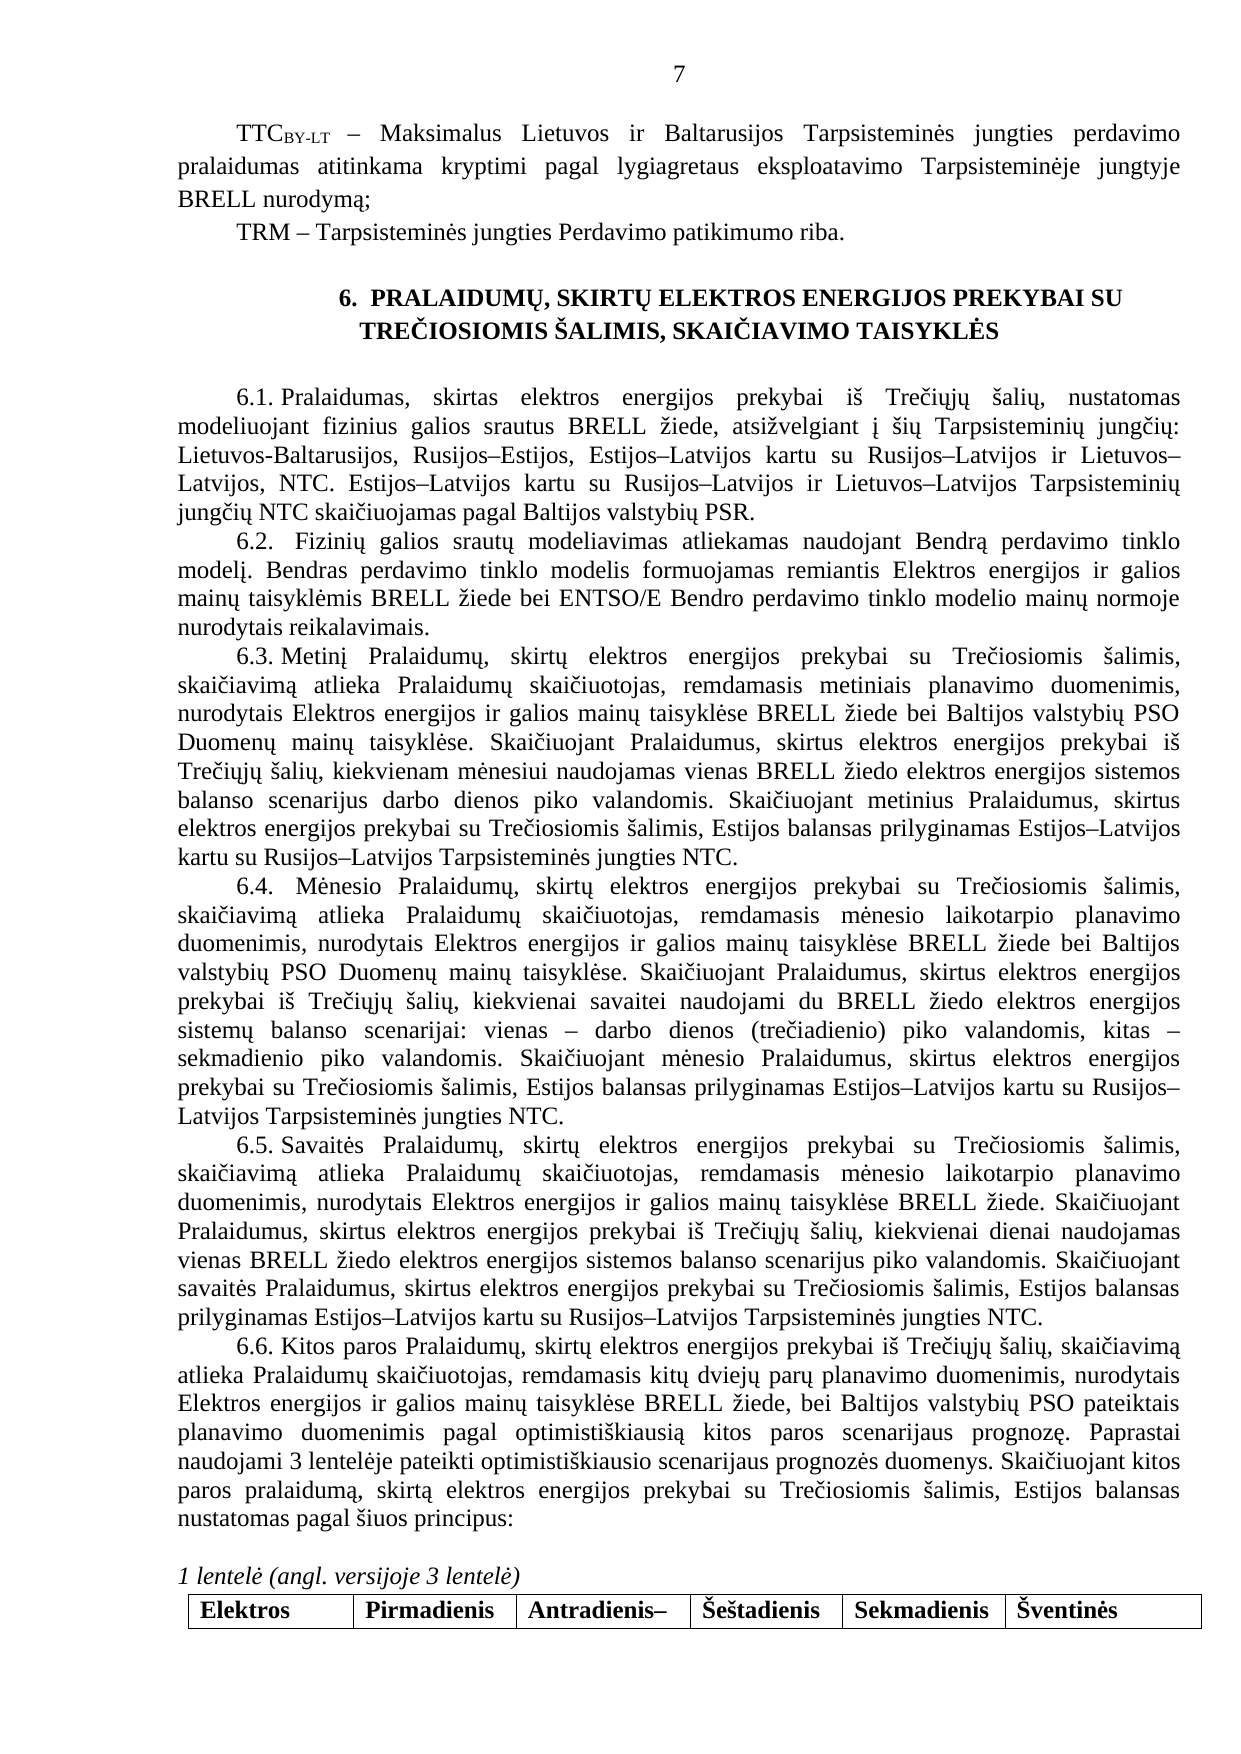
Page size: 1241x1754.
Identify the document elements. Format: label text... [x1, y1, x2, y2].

table_header Šeštadienis [691, 1595, 842, 1628]
text TTCBY-LT – Maksimalus Lietuvos ir Baltarusijos Tarpsisteminės jungties perdavimo pralaidumas atitinkama kryptimi pagal lygiagretaus eksploatavimo Tarpsisteminėje jungtyje BRELL nurodymą; [177, 118, 1181, 213]
table_header Pirmadienis [354, 1595, 516, 1628]
table_header Šventinės [1006, 1595, 1201, 1628]
text 6.3. Metinį Pralaidumų, skirtų elektros energijos prekybai su Trečiosiomis šalimis, skaičiavimą atlieka Pralaidumų skaičiuotojas, remdamasis metiniais planavimo duomenimis, nurodytais Elektros energijos ir galios mainų taisyklėse BRELL žiede bei Baltijos valstybių PSO Duomenų mainų taisyklėse. Skaičiuojant Pralaidumus, skirtus elektros energijos prekybai iš Trečiųjų šalių, kiekvienam mėnesiui naudojamas vienas BRELL žiedo elektros energijos sistemos balanso scenarijus darbo dienos piko valandomis. Skaičiuojant metinius Pralaidumus, skirtus elektros energijos prekybai su Trečiosiomis šalimis, Estijos balansas prilyginamas Estijos–Latvijos kartu su Rusijos–Latvijos Tarpsisteminės jungties NTC. [177, 641, 1181, 871]
text 6.5. Savaitės Pralaidumų, skirtų elektros energijos prekybai su Trečiosiomis šalimis, skaičiavimą atlieka Pralaidumų skaičiuotojas, remdamasis mėnesio laikotarpio planavimo duomenimis, nurodytais Elektros energijos ir galios mainų taisyklėse BRELL žiede. Skaičiuojant Pralaidumus, skirtus elektros energijos prekybai iš Trečiųjų šalių, kiekvienai dienai naudojamas vienas BRELL žiedo elektros energijos sistemos balanso scenarijus piko valandomis. Skaičiuojant savaitės Pralaidumus, skirtus elektros energijos prekybai su Trečiosiomis šalimis, Estijos balansas prilyginamas Estijos–Latvijos kartu su Rusijos–Latvijos Tarpsisteminės jungties NTC. [177, 1130, 1181, 1331]
text TRM – Tarpsisteminės jungties Perdavimo patikimumo riba. [177, 217, 1181, 246]
table_header Antradienis– [517, 1595, 690, 1628]
text 6.4. Mėnesio Pralaidumų, skirtų elektros energijos prekybai su Trečiosiomis šalimis, skaičiavimą atlieka Pralaidumų skaičiuotojas, remdamasis mėnesio laikotarpio planavimo duomenimis, nurodytais Elektros energijos ir galios mainų taisyklėse BRELL žiede bei Baltijos valstybių PSO Duomenų mainų taisyklėse. Skaičiuojant Pralaidumus, skirtus elektros energijos prekybai iš Trečiųjų šalių, kiekvienai savaitei naudojami du BRELL žiedo elektros energijos sistemų balanso scenarijai: vienas – darbo dienos (trečiadienio) piko valandomis, kitas – sekmadienio piko valandomis. Skaičiuojant mėnesio Pralaidumus, skirtus elektros energijos prekybai su Trečiosiomis šalimis, Estijos balansas prilyginamas Estijos–Latvijos kartu su Rusijos–Latvijos Tarpsisteminės jungties NTC. [177, 871, 1181, 1130]
table_header Elektros [189, 1595, 353, 1628]
text 6. PRALAIDUMŲ, SKIRTŲ ELEKTROS ENERGIJOS PREKYBAI SU TREČIOSIOMIS ŠALIMIS, SKAIČIAVIMO TAISYKLĖS [177, 283, 1181, 345]
text 6.1. Pralaidumas, skirtas elektros energijos prekybai iš Trečiųjų šalių, nustatomas modeliuojant fizinius galios srautus BRELL žiede, atsižvelgiant į šių Tarpsisteminių jungčių: Lietuvos-Baltarusijos, Rusijos–Estijos, Estijos–Latvijos kartu su Rusijos–Latvijos ir Lietuvos–Latvijos, NTC. Estijos–Latvijos kartu su Rusijos–Latvijos ir Lietuvos–Latvijos Tarpsisteminių jungčių NTC skaičiuojamas pagal Baltijos valstybių PSR. [177, 382, 1181, 526]
text 1 lentelė (angl. versijoje 3 lentelė) [177, 1561, 1181, 1590]
table_header Sekmadienis [843, 1595, 1005, 1628]
text 6.2. Fizinių galios srautų modeliavimas atliekamas naudojant Bendrą perdavimo tinklo modelį. Bendras perdavimo tinklo modelis formuojamas remiantis Elektros energijos ir galios mainų taisyklėmis BRELL žiede bei ENTSO/E Bendro perdavimo tinklo modelio mainų normoje nurodytais reikalavimais. [177, 526, 1181, 641]
text 6.6. Kitos paros Pralaidumų, skirtų elektros energijos prekybai iš Trečiųjų šalių, skaičiavimą atlieka Pralaidumų skaičiuotojas, remdamasis kitų dviejų parų planavimo duomenimis, nurodytais Elektros energijos ir galios mainų taisyklėse BRELL žiede, bei Baltijos valstybių PSO pateiktais planavimo duomenimis pagal optimistiškiausią kitos paros scenarijaus prognozę. Paprastai naudojami 3 lentelėje pateikti optimistiškiausio scenarijaus prognozės duomenys. Skaičiuojant kitos paros pralaidumą, skirtą elektros energijos prekybai su Trečiosiomis šalimis, Estijos balansas nustatomas pagal šiuos principus: [177, 1331, 1181, 1561]
